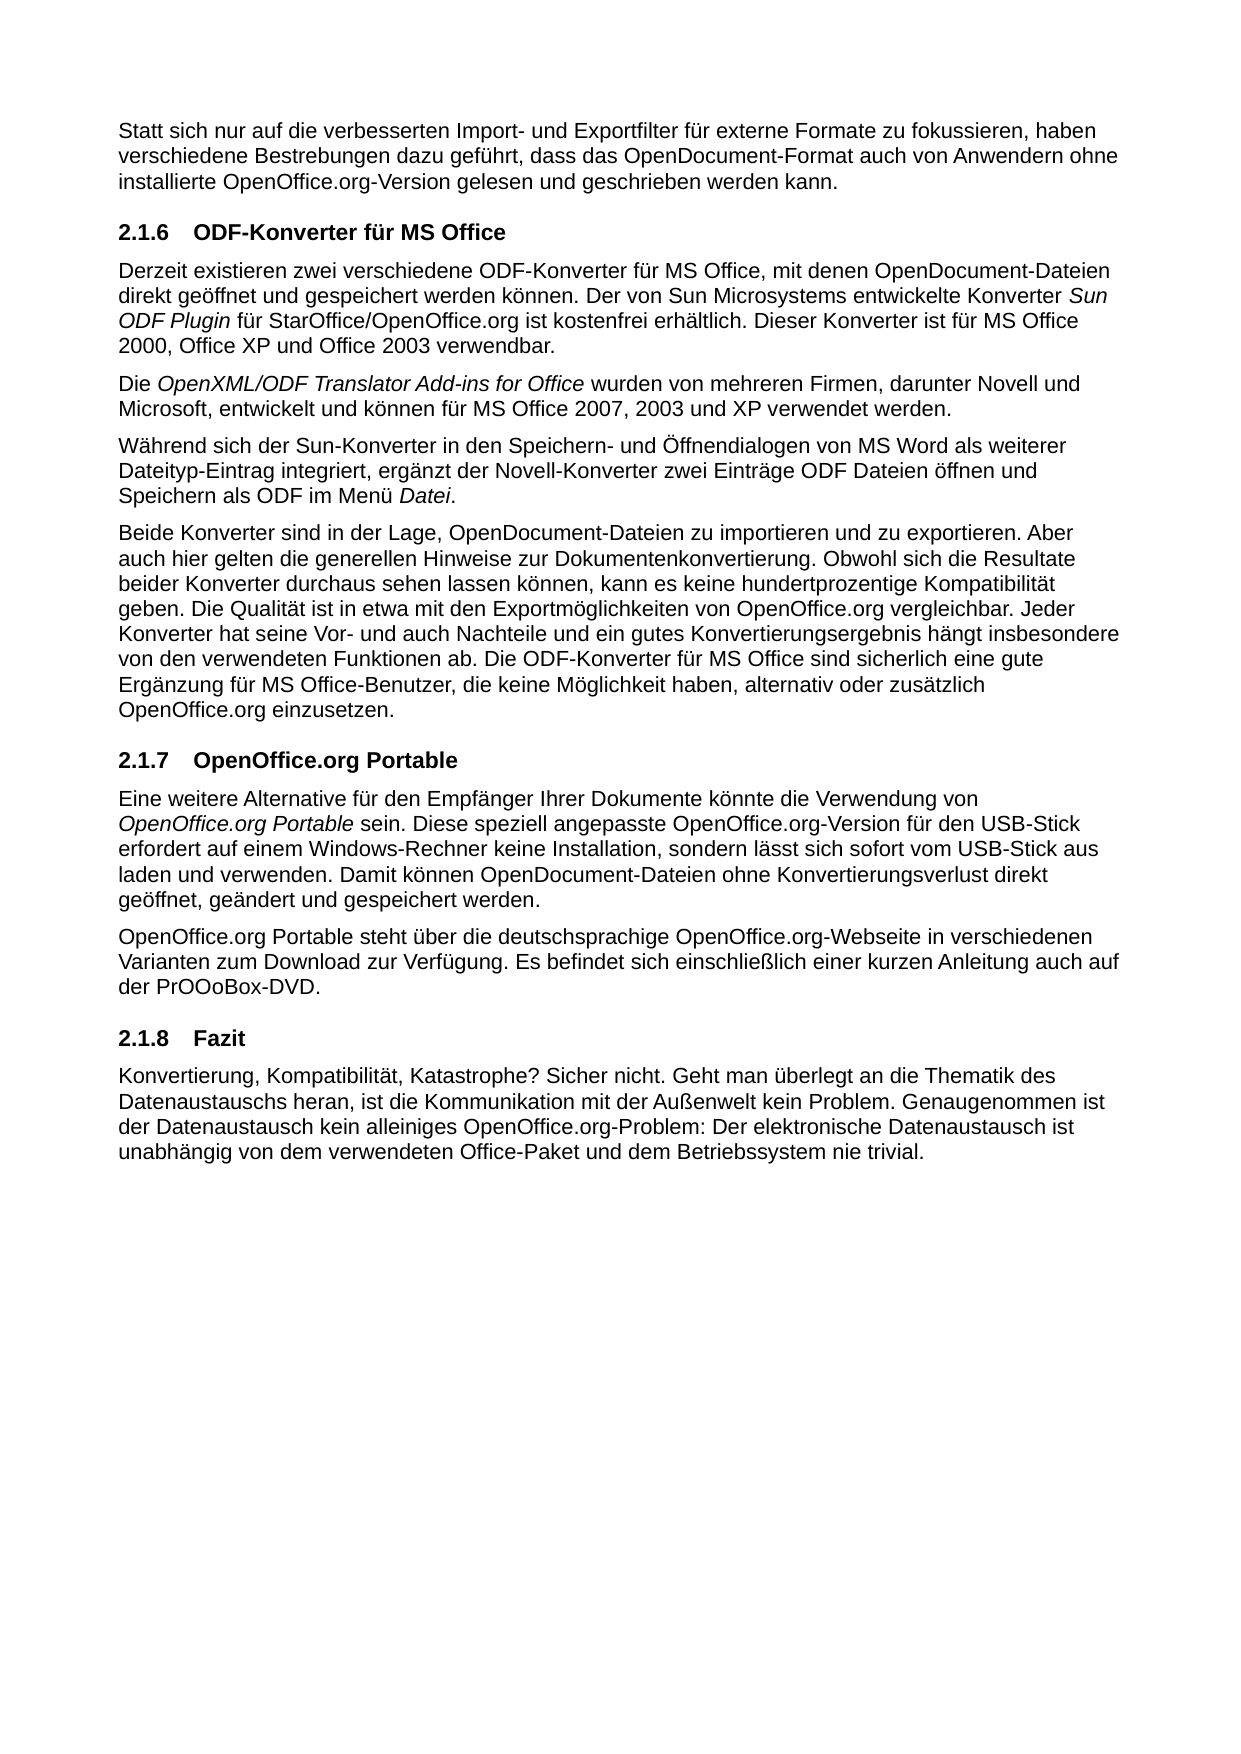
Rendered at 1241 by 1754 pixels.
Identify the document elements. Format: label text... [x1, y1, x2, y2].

subtitle Fazit [118, 1026, 1122, 1051]
text Während sich der Sun-Konverter in den Speichern- und Öffnendialogen von MS Word als weiterer Dateityp-Eintrag integriert, ergänzt der Novell-Konverter zwei Einträge ODF Dateien öffnen und Speichern als ODF im Menü Datei. [118, 433, 1122, 508]
text Derzeit existieren zwei verschiedene ODF-Konverter für MS Office, mit denen OpenDocument-Dateien direkt geöffnet und gespeichert werden können. Der von Sun Microsystems entwickelte Konverter Sun ODF Plugin für StarOffice/OpenOffice.org ist kostenfrei erhältlich. Dieser Konverter ist für MS Office 2000, Office XP und Office 2003 verwendbar. [118, 258, 1122, 358]
text OpenOffice.org Portable steht über die deutschsprachige OpenOffice.org-Webseite in verschiedenen Varianten zum Download zur Verfügung. Es befindet sich einschließlich einer kurzen Anleitung auch auf der PrOOoBox-DVD. [118, 924, 1122, 999]
text Konvertierung, Kompatibilität, Katastrophe? Sicher nicht. Geht man überlegt an die Thematik des Datenaustauschs heran, ist die Kommunikation mit der Außenwelt kein Problem. Genaugenommen ist der Datenaustausch kein alleiniges OpenOffice.org-Problem: Der elektronische Datenaustausch ist unabhängig von dem verwendeten Office-Paket und dem Betriebssystem nie trivial. [118, 1063, 1122, 1164]
subtitle ODF-Konverter für MS Office [118, 221, 1122, 246]
text Eine weitere Alternative für den Empfänger Ihrer Dokumente könnte die Verwendung von OpenOffice.org Portable sein. Diese speziell angepasste OpenOffice.org-Version für den USB-Stick erfordert auf einem Windows-Rechner keine Installation, sondern lässt sich sofort vom USB-Stick aus laden und verwenden. Damit können OpenDocument-Dateien ohne Konvertierungsverlust direkt geöffnet, geändert und gespeichert werden. [118, 786, 1122, 912]
text Die OpenXML/ODF Translator Add-ins for Office wurden von mehreren Firmen, darunter Novell und Microsoft, entwickelt und können für MS Office 2007, 2003 und XP verwendet werden. [118, 370, 1122, 421]
text Beide Konverter sind in der Lage, OpenDocument-Dateien zu importieren und zu exportieren. Aber auch hier gelten die generellen Hinweise zur Dokumentenkonvertierung. Obwohl sich die Resultate beider Konverter durchaus sehen lassen können, kann es keine hundertprozentige Kompatibilität geben. Die Qualität ist in etwa mit den Exportmöglichkeiten von OpenOffice.org vergleichbar. Jeder Konverter hat seine Vor- und auch Nachteile und ein gutes Konvertierungsergebnis hängt insbesondere von den verwendeten Funktionen ab. Die ODF-Konverter für MS Office sind sicherlich eine gute Ergänzung für MS Office-Benutzer, die keine Möglichkeit haben, alternativ oder zusätzlich OpenOffice.org einzusetzen. [118, 520, 1122, 722]
subtitle OpenOffice.org Portable [118, 749, 1122, 774]
text Statt sich nur auf die verbesserten Import- und Exportfilter für externe Formate zu fokussieren, haben verschiedene Bestrebungen dazu geführt, dass das OpenDocument-Format auch von Anwendern ohne installierte OpenOffice.org-Version gelesen und geschrieben werden kann. [118, 118, 1122, 194]
